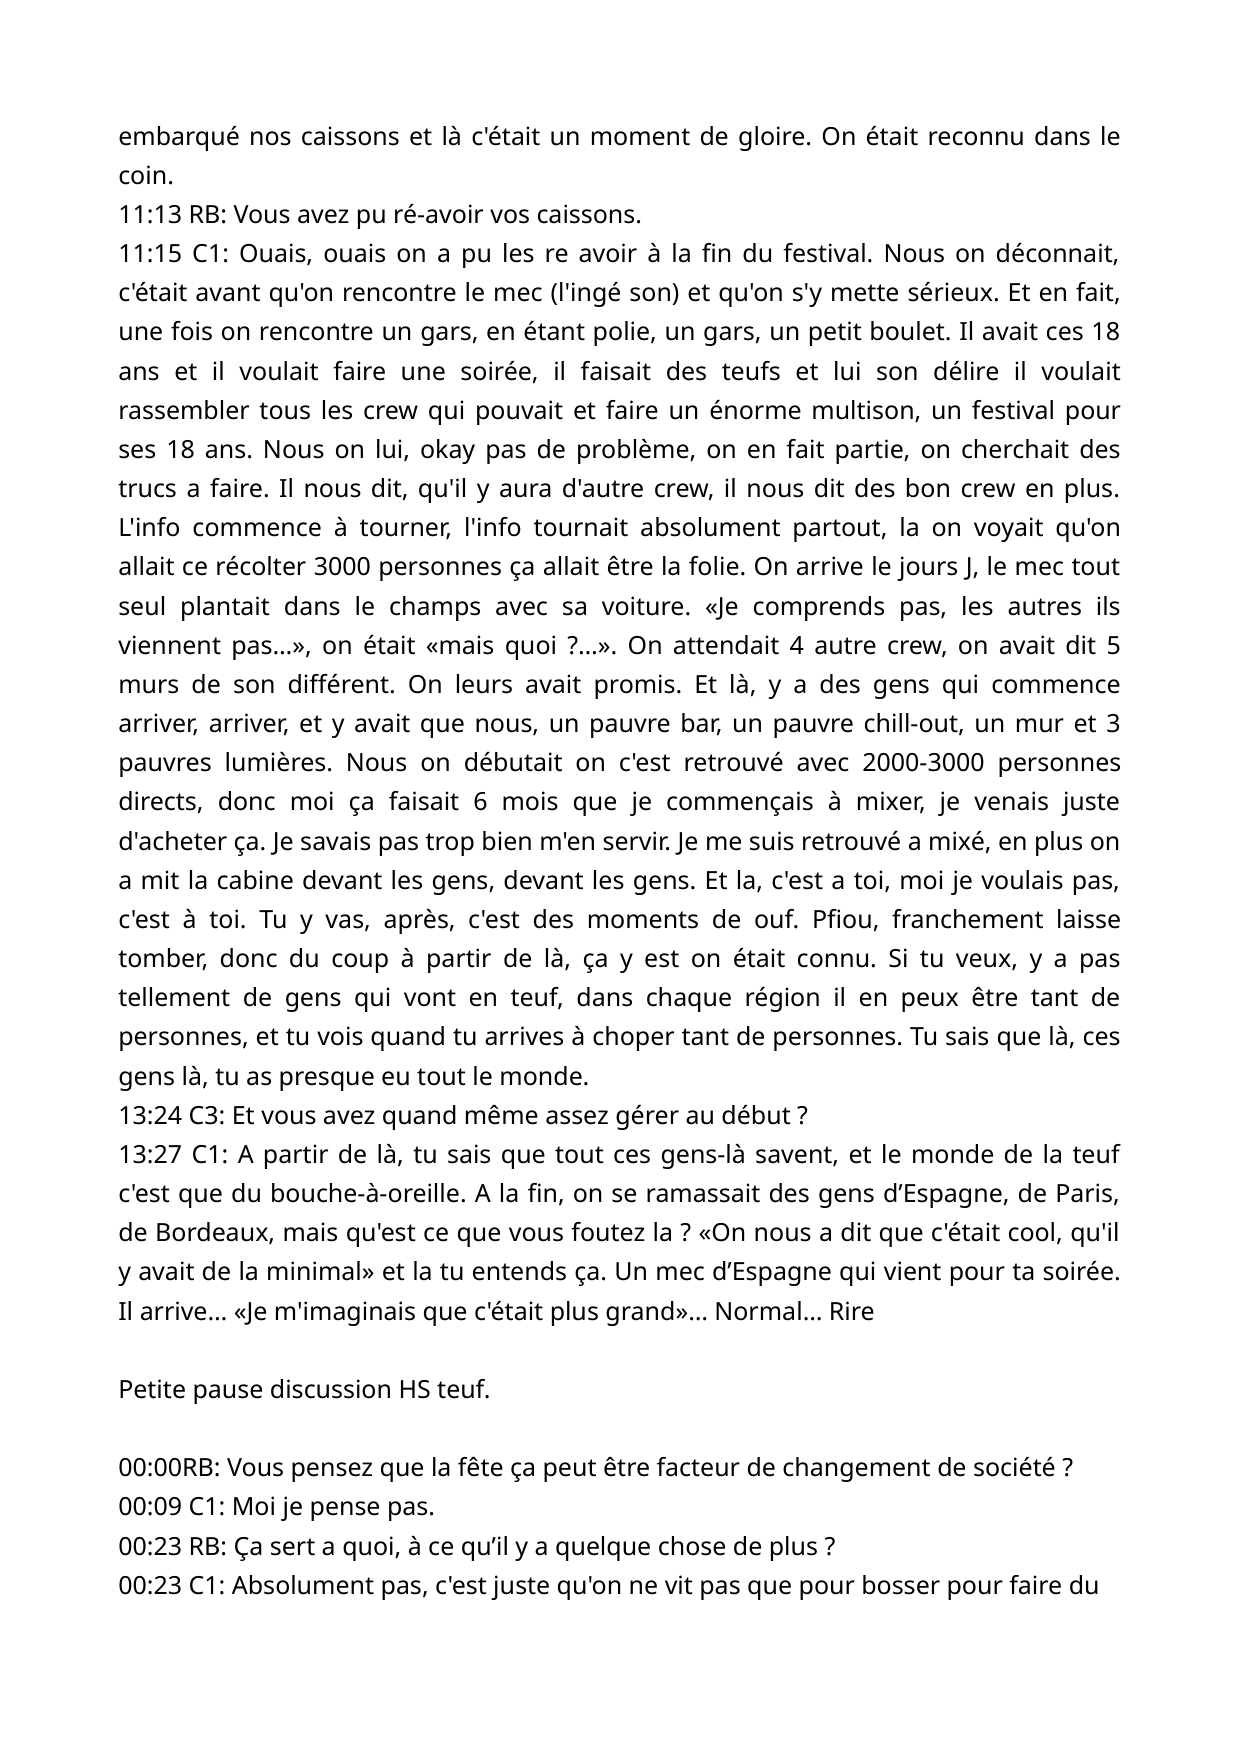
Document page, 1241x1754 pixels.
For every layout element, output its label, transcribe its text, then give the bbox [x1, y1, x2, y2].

text 00:23 RB: Ça sert a quoi, à ce qu’il y a quelque chose de plus ? [118, 1528, 1122, 1562]
text embarqué nos caissons et là c'était un moment de gloire. On était reconnu dans le coin. [118, 118, 1122, 191]
text 13:24 C3: Et vous avez quand même assez gérer au début ? [118, 1097, 1122, 1131]
text 11:13 RB: Vous avez pu ré-avoir vos caissons. [118, 196, 1122, 231]
text Petite pause discussion HS teuf. [118, 1371, 1122, 1406]
text 13:27 C1: A partir de là, tu sais que tout ces gens-là savent, et le monde de la teuf c'est que du bouche-à-oreille. A la fin, on se ramassait des gens d’Espagne, de Paris, de Bordeaux, mais qu'est ce que vous foutez la ? «On nous a dit que c'était cool, qu'il y avait de la minimal» et la tu entends ça. Un mec d’Espagne qui vient pour ta soirée. Il arrive… «Je m'imaginais que c'était plus grand»… Normal… Rire [118, 1136, 1122, 1327]
text 00:09 C1: Moi je pense pas. [118, 1489, 1122, 1523]
text 11:15 C1: Ouais, ouais on a pu les re avoir à la fin du festival. Nous on déconnait, c'était avant qu'on rencontre le mec (l'ingé son) et qu'on s'y mette sérieux. Et en fait, une fois on rencontre un gars, en étant polie, un gars, un petit boulet. Il avait ces 18 ans et il voulait faire une soirée, il faisait des teufs et lui son délire il voulait rassembler tous les crew qui pouvait et faire un énorme multison, un festival pour ses 18 ans. Nous on lui, okay pas de problème, on en fait partie, on cherchait des trucs a faire. Il nous dit, qu'il y aura d'autre crew, il nous dit des bon crew en plus. L'info commence à tourner, l'info tournait absolument partout, la on voyait qu'on allait ce récolter 3000 personnes ça allait être la folie. On arrive le jours J, le mec tout seul plantait dans le champs avec sa voiture. «Je comprends pas, les autres ils viennent pas…», on était «mais quoi ?…». On attendait 4 autre crew, on avait dit 5 murs de son différent. On leurs avait promis. Et là, y a des gens qui commence arriver, arriver, et y avait que nous, un pauvre bar, un pauvre chill-out, un mur et 3 pauvres lumières. Nous on débutait on c'est retrouvé avec 2000-3000 personnes directs, donc moi ça faisait 6 mois que je commençais à mixer, je venais juste d'acheter ça. Je savais pas trop bien m'en servir. Je me suis retrouvé a mixé, en plus on a mit la cabine devant les gens, devant les gens. Et la, c'est a toi, moi je voulais pas, c'est à toi. Tu y vas, après, c'est des moments de ouf. Pfiou, franchement laisse tomber, donc du coup à partir de là, ça y est on était connu. Si tu veux, y a pas tellement de gens qui vont en teuf, dans chaque région il en peux être tant de personnes, et tu vois quand tu arrives à choper tant de personnes. Tu sais que là, ces gens là, tu as presque eu tout le monde. [118, 236, 1122, 1092]
text 00:23 C1: Absolument pas, c'est juste qu'on ne vit pas que pour bosser pour faire du [118, 1567, 1122, 1601]
text 00:00RB: Vous pensez que la fête ça peut être facteur de changement de société ? [118, 1450, 1122, 1484]
